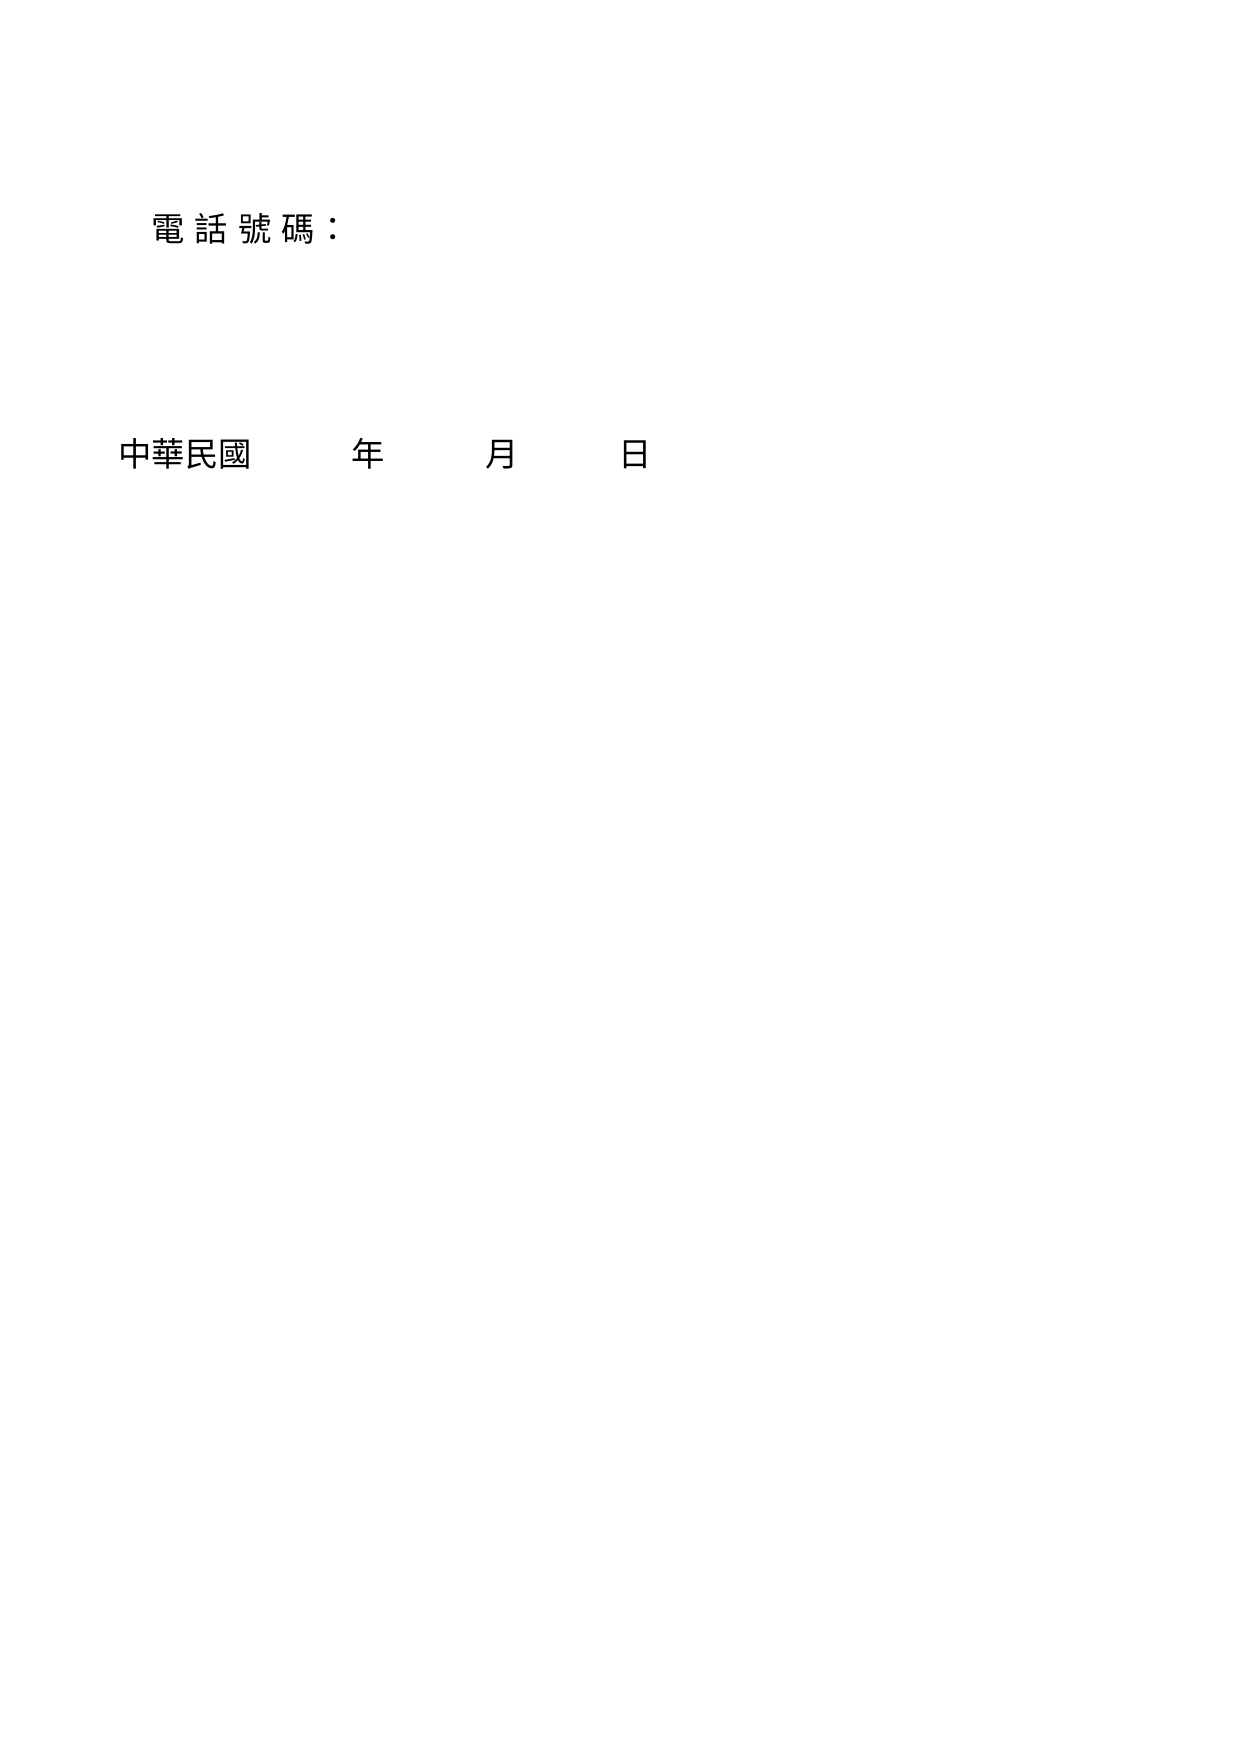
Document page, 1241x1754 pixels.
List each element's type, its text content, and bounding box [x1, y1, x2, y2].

text 電 話 號 碼： [118, 183, 1122, 258]
text 中華民國 年 月 日 [118, 408, 1122, 483]
